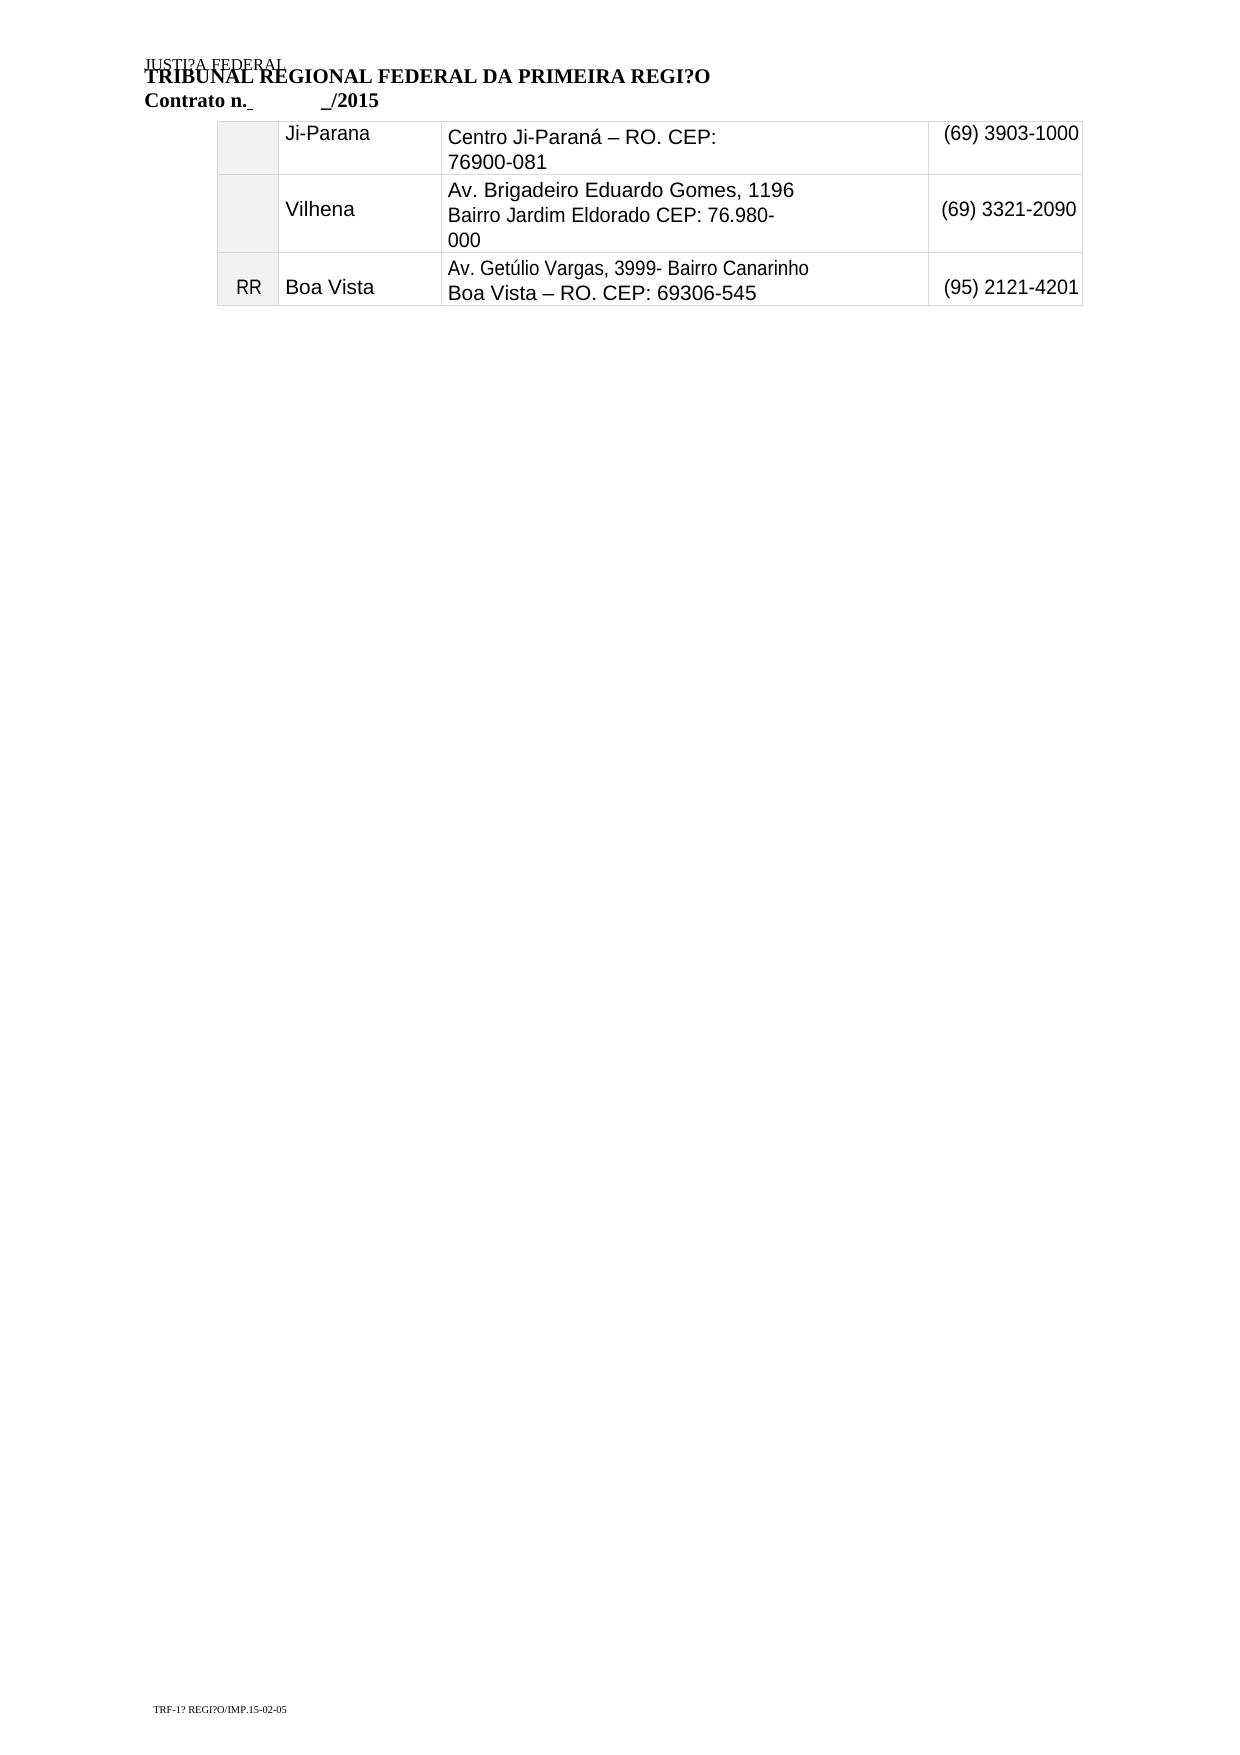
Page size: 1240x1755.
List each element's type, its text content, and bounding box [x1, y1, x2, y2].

table_cell RR [218, 253, 278, 305]
table_cell Av. Brigadeiro Eduardo Gomes, 1196 Bairro Jardim Eldorado CEP: 76.980-000 [442, 175, 928, 252]
table_cell Vilhena [279, 175, 441, 252]
table_cell (95) 2121-4201 [929, 253, 1082, 305]
table_cell Av. Getúlio Vargas, 3999- Bairro Canarinho Boa Vista – RO. CEP: 69306-545 [442, 253, 928, 305]
table_cell (69) 3903-1000 [929, 122, 1082, 174]
table_cell Boa Vista [279, 253, 441, 305]
table_cell [218, 175, 278, 252]
table_cell (69) 3321-2090 [929, 175, 1082, 252]
table_cell Ji-Parana [279, 122, 441, 174]
table_cell - Centro Ji-Paraná – RO. CEP: 76900-081 [442, 122, 928, 174]
table_cell [218, 122, 278, 174]
